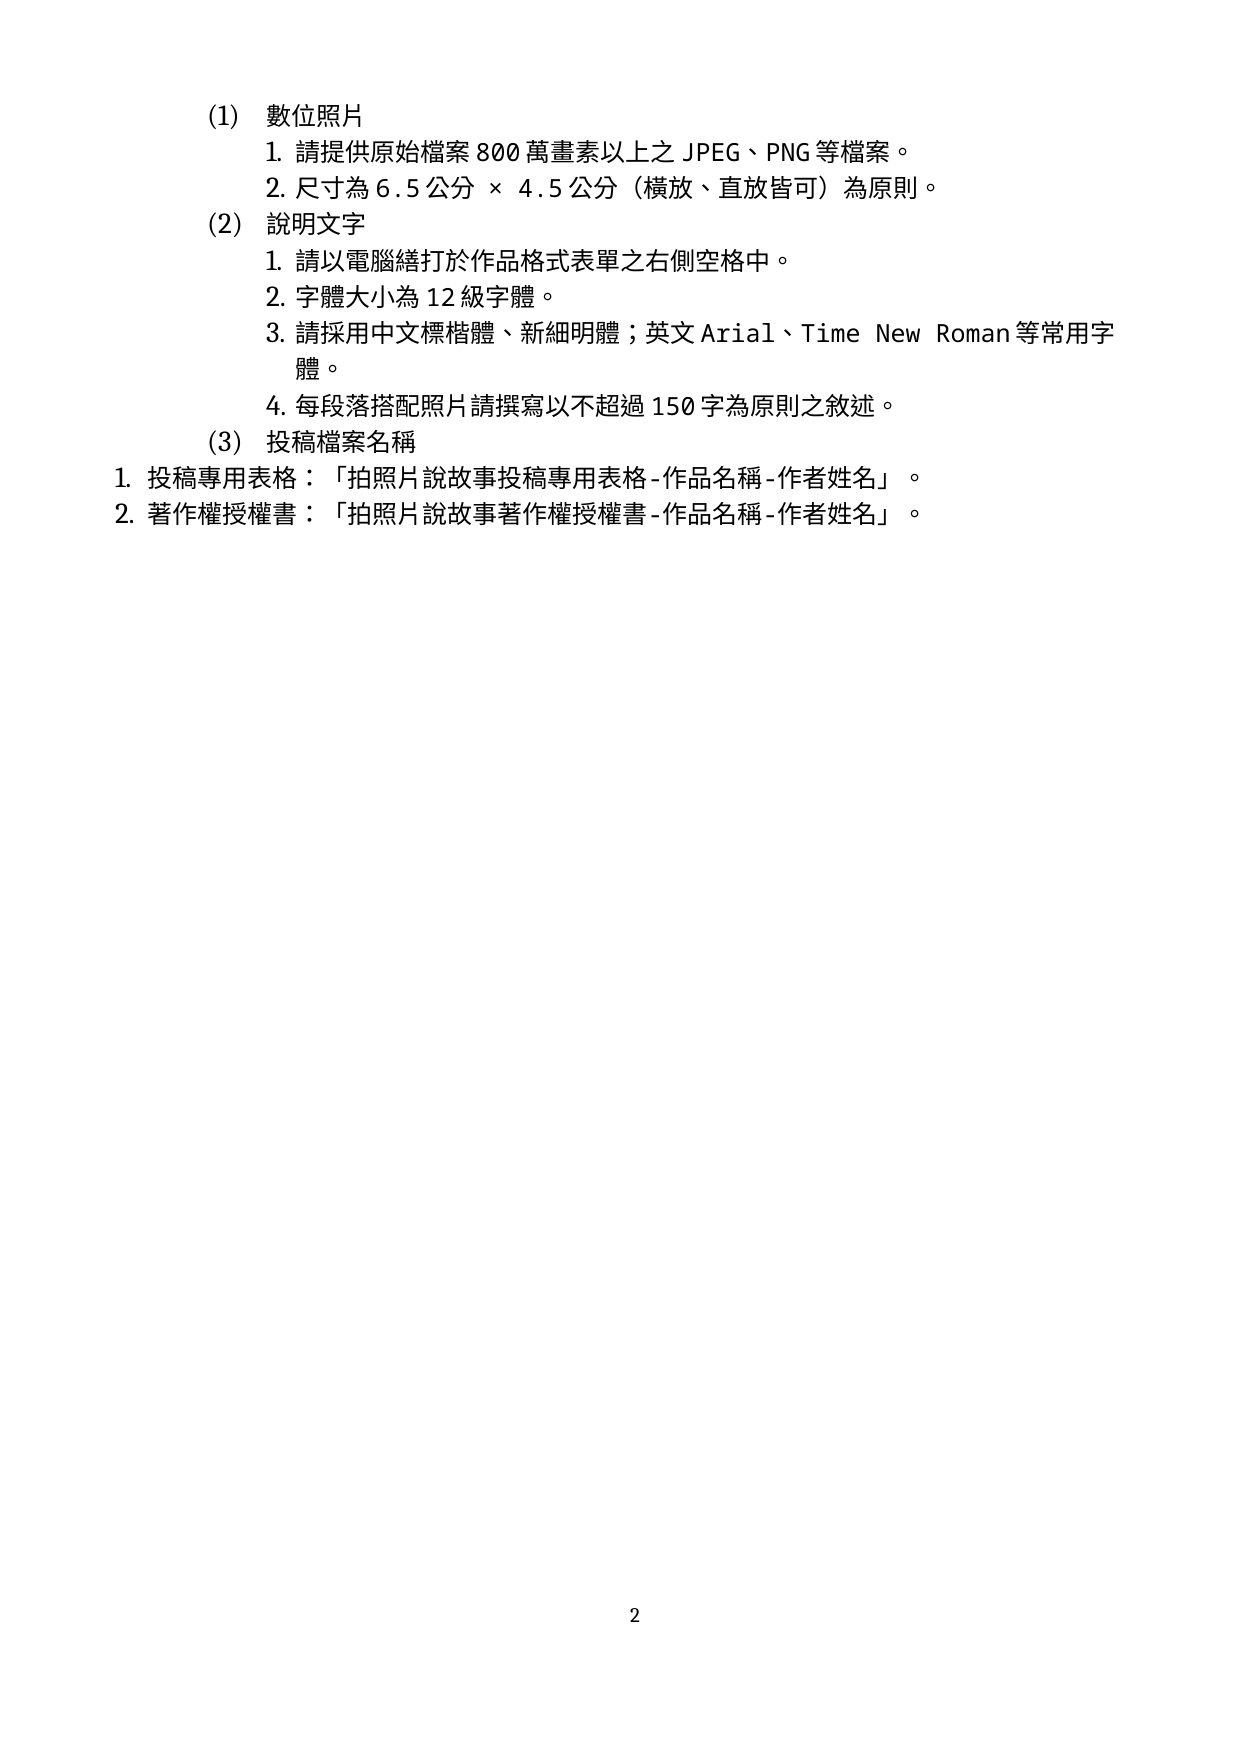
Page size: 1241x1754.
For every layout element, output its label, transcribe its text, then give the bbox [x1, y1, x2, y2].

list 數位照片 [207, 96, 1122, 132]
list 投稿專用表格：「拍照片說故事投稿專用表格-作品名稱-作者姓名」。 [115, 459, 1122, 495]
list 說明文字 [207, 205, 1122, 241]
list 著作權授權書：「拍照片說故事著作權授權書-作品名稱-作者姓名」。 [115, 495, 1122, 531]
list 請以電腦繕打於作品格式表單之右側空格中。 [266, 241, 1122, 277]
list 每段落搭配照片請撰寫以不超過150字為原則之敘述。 [266, 386, 1122, 422]
list 字體大小為12級字體。 [266, 277, 1122, 314]
list 尺寸為6.5公分 × 4.5公分（橫放、直放皆可）為原則。 [266, 169, 1122, 205]
list 投稿檔案名稱 [207, 422, 1122, 459]
list 請提供原始檔案800萬畫素以上之JPEG、PNG等檔案。 [266, 132, 1122, 169]
list 請採用中文標楷體、新細明體；英文Arial、Time New Roman等常用字體。 [266, 314, 1122, 386]
